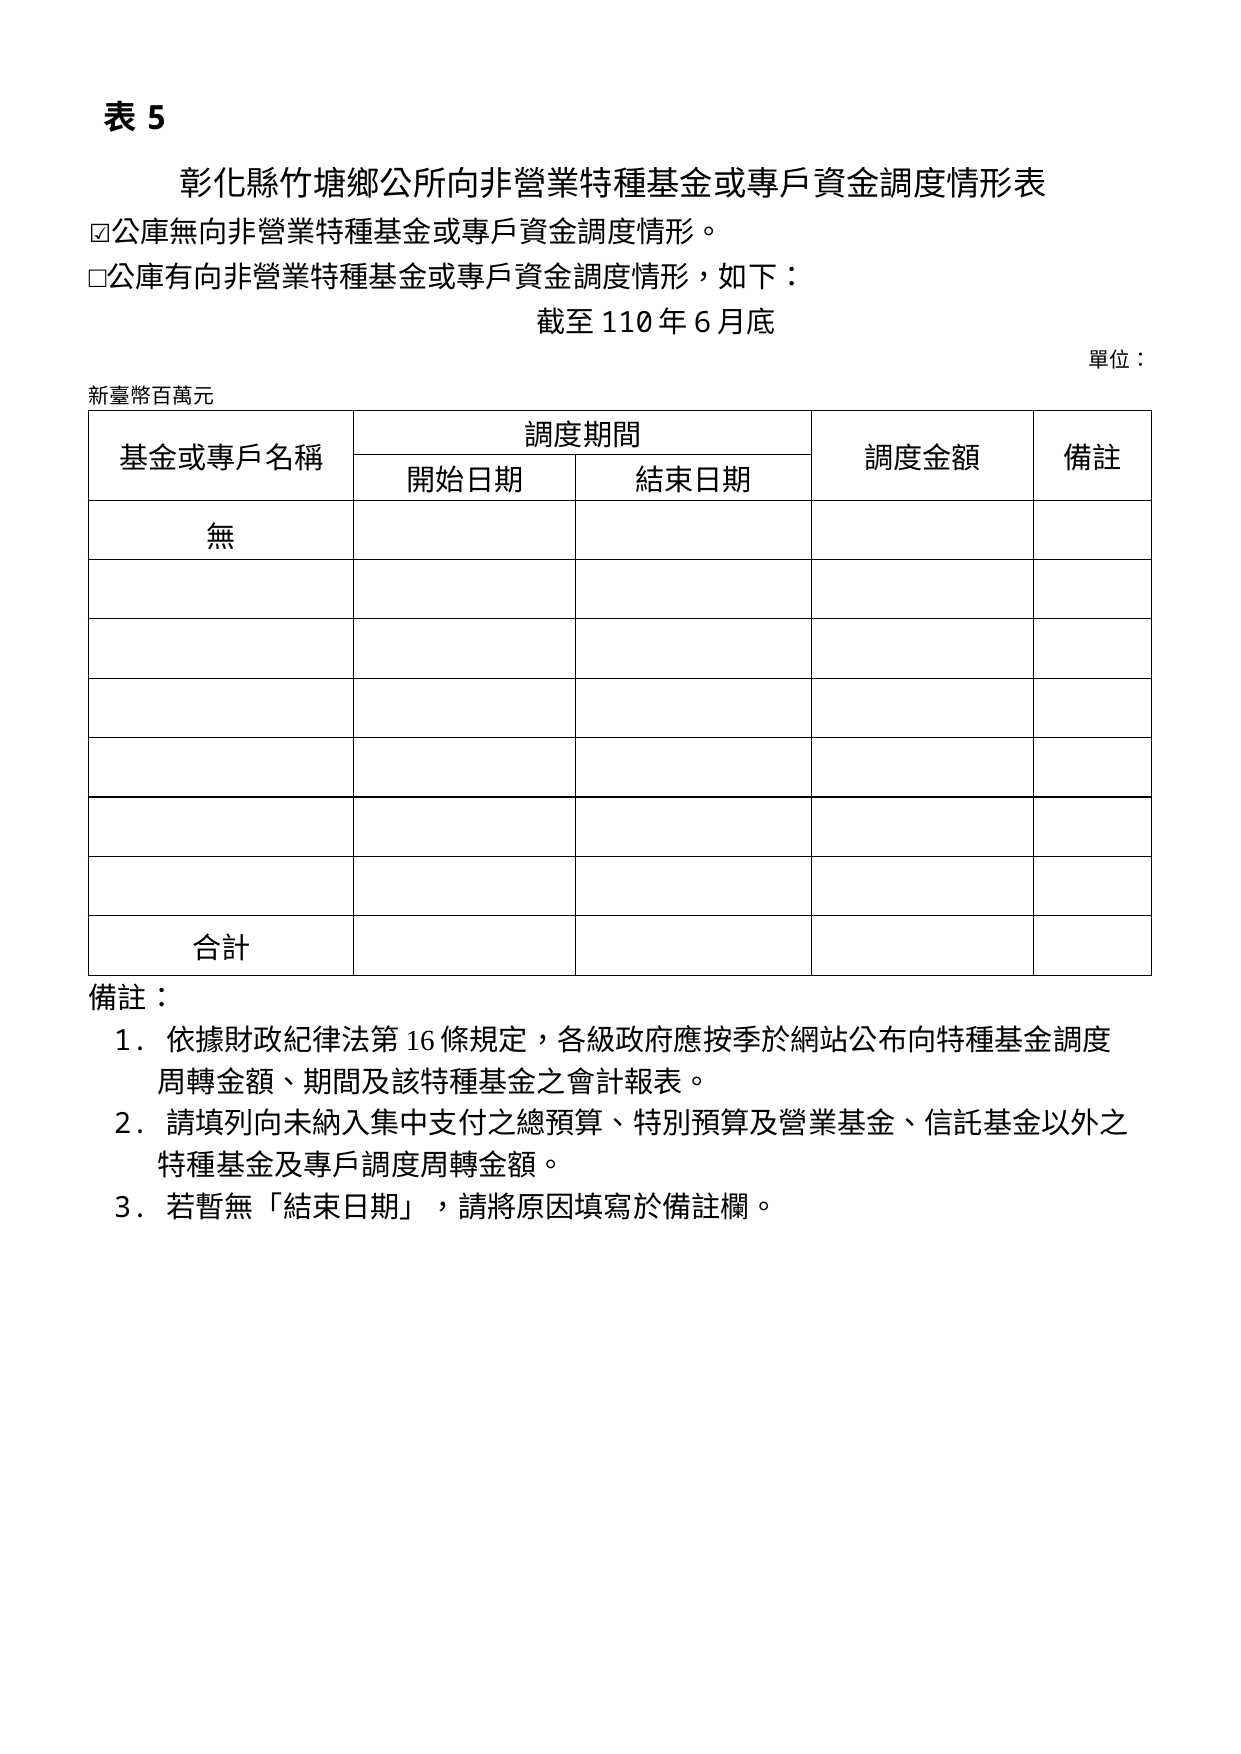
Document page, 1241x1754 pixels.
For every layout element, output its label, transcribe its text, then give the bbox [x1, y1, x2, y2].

table_cell [812, 560, 1033, 618]
table_cell [354, 738, 575, 796]
table_cell 結束日期 [576, 455, 811, 499]
table_cell [1034, 619, 1151, 678]
text ☑公庫無向非營業特種基金或專戶資金調度情形。 [89, 214, 1137, 250]
table_cell [1034, 798, 1151, 856]
table_cell [354, 679, 575, 737]
table_cell [576, 916, 811, 974]
table_cell [89, 560, 353, 618]
table_cell [812, 798, 1033, 856]
table_cell [1034, 679, 1151, 737]
table_cell 合計 [89, 916, 353, 974]
table_cell [89, 619, 353, 678]
table_cell [354, 501, 575, 559]
table_cell [576, 679, 811, 737]
table_cell [812, 679, 1033, 737]
text 2. 請填列向未納入集中支付之總預算、特別預算及營業基金、信託基金以外之特種基金及專戶調度周轉金額。 [114, 1101, 1137, 1184]
text 截至110年6月底 [89, 304, 1137, 339]
text 備註： [88, 976, 1137, 1017]
table_cell [812, 501, 1033, 559]
table_cell [812, 738, 1033, 796]
table_cell [354, 619, 575, 678]
text □公庫有向非營業特種基金或專戶資金調度情形，如下： [89, 259, 1137, 295]
table_cell [1034, 738, 1151, 796]
table_cell [89, 738, 353, 796]
text 彰化縣竹塘鄉公所向非營業特種基金或專戶資金調度情形表 [89, 162, 1137, 204]
table_cell [1034, 501, 1151, 559]
text 3. 若暫無「結束日期」，請將原因填寫於備註欄。 [114, 1184, 1137, 1226]
table_header 調度金額 [812, 411, 1033, 499]
table_cell [89, 857, 353, 915]
table_cell [1034, 916, 1151, 974]
table_header 調度期間 [354, 411, 811, 454]
table_cell [1034, 857, 1151, 915]
table_cell [576, 857, 811, 915]
table_cell [576, 619, 811, 678]
table_cell [812, 916, 1033, 974]
table_cell [354, 560, 575, 618]
table_cell [1034, 560, 1151, 618]
table_header 備註 [1034, 411, 1151, 499]
table_cell [576, 501, 811, 559]
table_cell 開始日期 [354, 455, 575, 499]
table_cell [354, 798, 575, 856]
table_cell [576, 738, 811, 796]
table_cell [354, 916, 575, 974]
table_cell [89, 798, 353, 856]
table_cell [812, 619, 1033, 678]
table_cell [576, 560, 811, 618]
table_header 基金或專戶名稱 [89, 411, 353, 499]
text 1. 依據財政紀律法第16條規定，各級政府應按季於網站公布向特種基金調度周轉金額、期間及該特種基金之會計報表。 [114, 1017, 1137, 1101]
table_cell [354, 857, 575, 915]
table_cell [89, 679, 353, 737]
table_cell [812, 857, 1033, 915]
table_cell 無 [89, 501, 353, 559]
table_cell [576, 798, 811, 856]
text 單位：新臺幣百萬元 [89, 339, 1137, 410]
